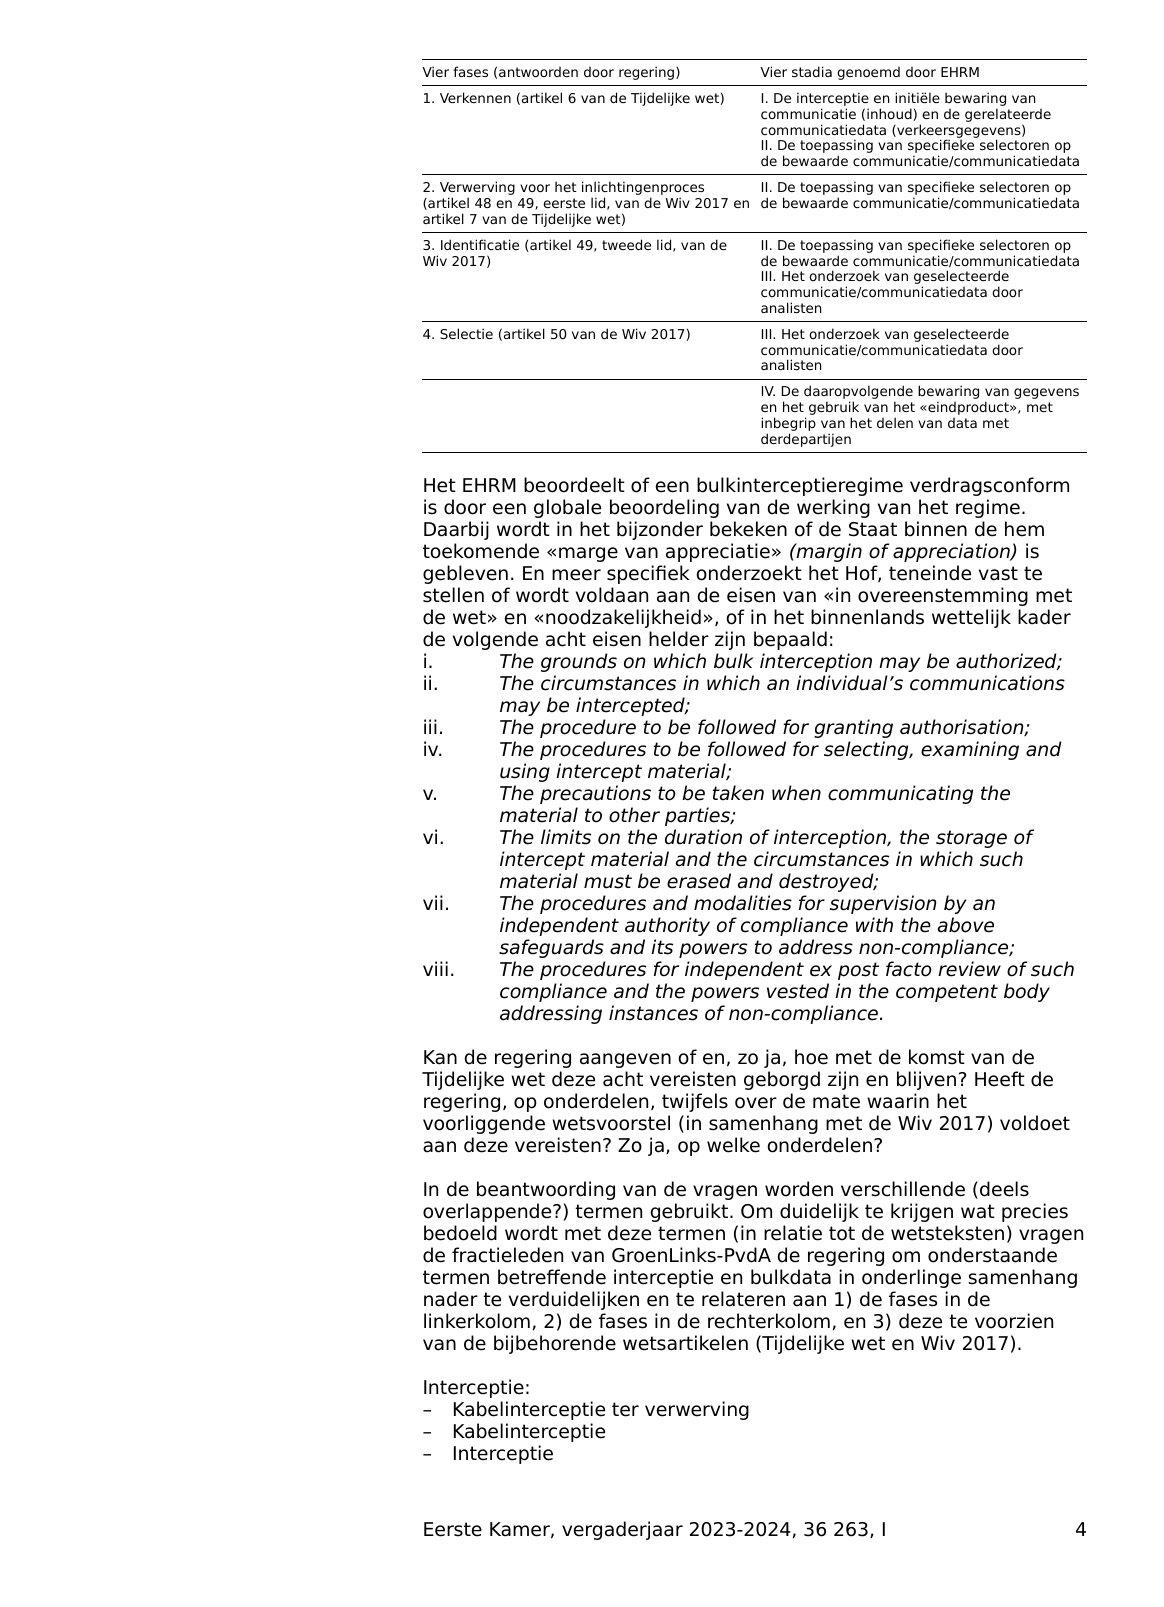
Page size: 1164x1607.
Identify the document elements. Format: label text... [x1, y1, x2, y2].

table_cell 3. Identificatie (artikel 49, tweede lid, van de Wiv 2017) [422, 233, 754, 321]
text v. The precautions to be taken when communicating the material to other parties; [422, 783, 1087, 827]
table_cell [422, 380, 754, 452]
text ii. The circumstances in which an individual’s communications may be intercepted; [422, 673, 1087, 717]
table_cell 4. Selectie (artikel 50 van de Wiv 2017) [422, 322, 754, 378]
table_cell I. De interceptie en initiële bewaring van communicatie (inhoud) en de gerelateerde communicatiedata (verkeersgegevens) II. De toepassing van specifieke selectoren op de bewaarde communicatie/communicatiedata [754, 86, 1087, 174]
text iii. The procedure to be followed for granting authorisation; [422, 717, 1087, 739]
table_cell II. De toepassing van specifieke selectoren op de bewaarde communicatie/communicatiedata III. Het onderzoek van geselecteerde communicatie/communicatiedata door analisten [754, 233, 1087, 321]
table_cell 1. Verkennen (artikel 6 van de Tijdelijke wet) [422, 86, 754, 174]
text In de beantwoording van de vragen worden verschillende (deels overlappende?) termen gebruikt. Om duidelijk te krijgen wat precies bedoeld wordt met deze termen (in relatie tot de wetsteksten) vragen de fractieleden van GroenLinks-PvdA de regering om onderstaande termen betreffende interceptie en bulkdata in onderlinge samenhang nader te verduidelijken en te relateren aan 1) de fases in de linkerkolom, 2) de fases in de rechterkolom, en 3) deze te voorzien van de bijbehorende wetsartikelen (Tijdelijke wet en Wiv 2017). [422, 1179, 1087, 1355]
text iv. The procedures to be followed for selecting, examining and using intercept material; [422, 739, 1087, 783]
table_cell III. Het onderzoek van geselecteerde communicatie/communicatiedata door analisten [754, 322, 1087, 378]
text Interceptie: [422, 1377, 1087, 1399]
text Het EHRM beoordeelt of een bulkinterceptieregime verdragsconform is door een globale beoordeling van de werking van het regime. Daarbij wordt in het bijzonder bekeken of de Staat binnen de hem toekomende «marge van appreciatie» (margin of appreciation) is gebleven. En meer specifiek onderzoekt het Hof, teneinde vast te stellen of wordt voldaan aan de eisen van «in overeenstemming met de wet» en «noodzakelijkheid», of in het binnenlands wettelijk kader de volgende acht eisen helder zijn bepaald: [422, 475, 1087, 651]
text – Kabelinterceptie [422, 1421, 1087, 1443]
table_header Vier stadia genoemd door EHRM [754, 60, 1087, 85]
text vii. The procedures and modalities for supervision by an independent authority of compliance with the above safeguards and its powers to address non-compliance; [422, 893, 1087, 959]
text – Kabelinterceptie ter verwerving [422, 1399, 1087, 1421]
text vi. The limits on the duration of interception, the storage of intercept material and the circumstances in which such material must be erased and destroyed; [422, 827, 1087, 893]
text i. The grounds on which bulk interception may be authorized; [422, 651, 1087, 673]
table_cell 2. Verwerving voor het inlichtingenproces (artikel 48 en 49, eerste lid, van de Wiv 2017 en artikel 7 van de Tijdelijke wet) [422, 175, 754, 232]
text Kan de regering aangeven of en, zo ja, hoe met de komst van de Tijdelijke wet deze acht vereisten geborgd zijn en blijven? Heeft de regering, op onderdelen, twijfels over de mate waarin het voorliggende wetsvoorstel (in samenhang met de Wiv 2017) voldoet aan deze vereisten? Zo ja, op welke onderdelen? [422, 1047, 1087, 1157]
table_cell II. De toepassing van specifieke selectoren op de bewaarde communicatie/communicatiedata [754, 175, 1087, 232]
table_header Vier fases (antwoorden door regering) [422, 60, 754, 85]
text – Interceptie [422, 1443, 1087, 1465]
table_cell IV. De daaropvolgende bewaring van gegevens en het gebruik van het «eindproduct», met inbegrip van het delen van data met derdepartijen [754, 380, 1087, 452]
text viii. The procedures for independent ex post facto review of such compliance and the powers vested in the competent body addressing instances of non-compliance. [422, 959, 1087, 1024]
